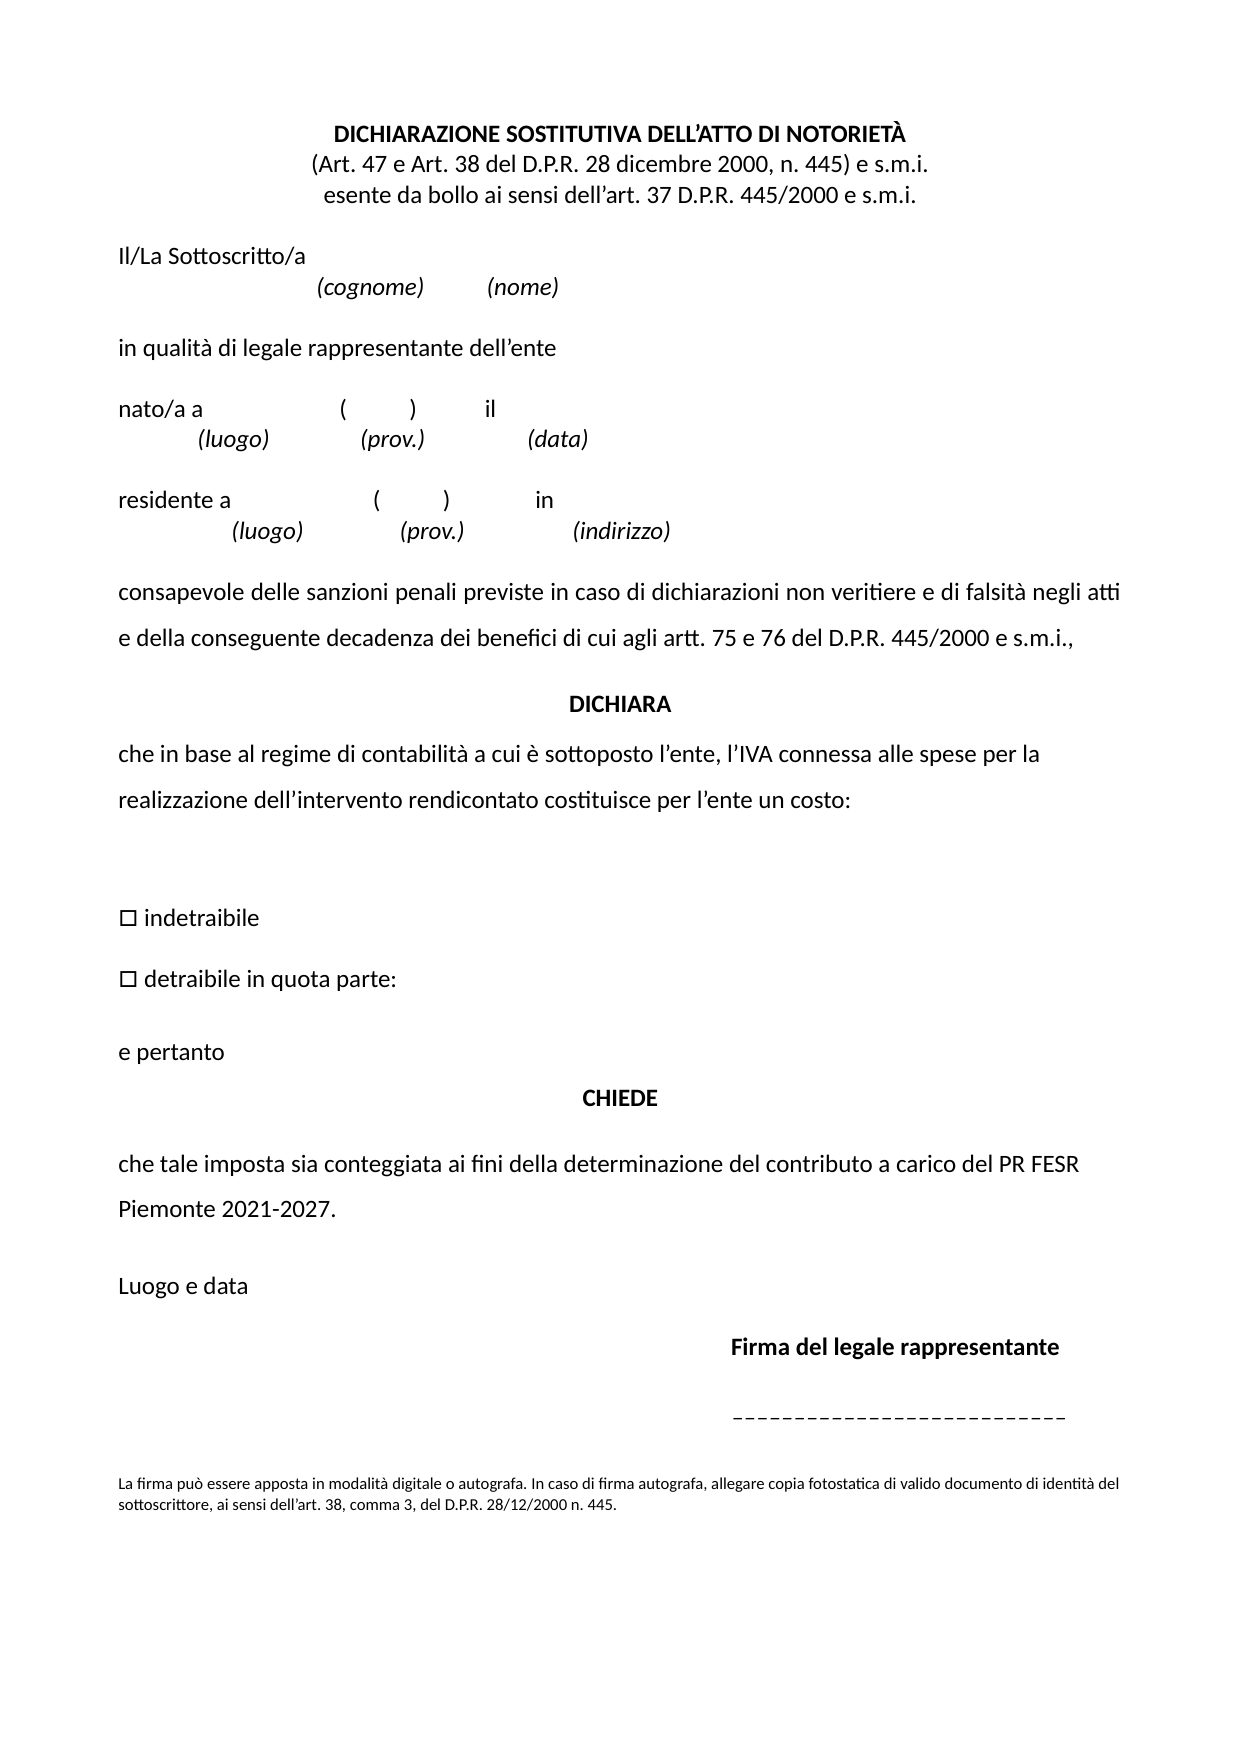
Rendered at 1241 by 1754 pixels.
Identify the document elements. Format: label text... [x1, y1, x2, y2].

text ___________________________ [732, 1392, 1122, 1422]
text □ indetraibile [118, 894, 1122, 935]
text Luogo e data [118, 1270, 1122, 1300]
text che in base al regime di contabilità a cui è sottoposto l’ente, l’IVA connessa alle spese per la realizzazione dell’intervento rendicontato costituisce per l’ente un costo: [118, 738, 1122, 815]
text DICHIARAZIONE SOSTITUTIVA DELL’ATTO DI NOTORIETÀ [118, 118, 1122, 149]
text DICHIARA [118, 688, 1122, 718]
text (luogo) (prov.) (indirizzo) [118, 515, 1122, 545]
text (Art. 47 e Art. 38 del D.P.R. 28 dicembre 2000, n. 445) e s.m.i. [118, 149, 1122, 179]
text nato/a a ( ) il [118, 393, 1122, 423]
text consapevole delle sanzioni penali previste in caso di dichiarazioni non veritiere e di falsità negli atti e della conseguente decadenza dei benefici di cui agli artt. 75 e 76 del D.P.R. 445/2000 e s.m.i., [118, 576, 1122, 652]
text (luogo) (prov.) (data) [118, 423, 1122, 454]
text Il/La Sottoscritto/a [118, 240, 1122, 271]
text □ detraibile in quota parte: [118, 956, 1122, 996]
text La firma può essere apposta in modalità digitale o autografa. In caso di firma autografa, allegare copia fotostatica di valido documento di identità del sottoscrittore, ai sensi dell’art. 38, comma 3, del D.P.R. 28/12/2000 n. 445. [118, 1473, 1122, 1514]
text CHIEDE [118, 1082, 1122, 1112]
text e pertanto [118, 1036, 1122, 1067]
text residente a ( ) in [118, 484, 1122, 515]
text che tale imposta sia conteggiata ai fini della determinazione del contributo a carico del PR FESR Piemonte 2021-2027. [118, 1148, 1122, 1224]
text esente da bollo ai sensi dell’art. 37 D.P.R. 445/2000 e s.m.i. [118, 179, 1122, 210]
text (cognome) (nome) [118, 271, 1122, 301]
text Firma del legale rappresentante [634, 1331, 1122, 1361]
text in qualità di legale rappresentante dell’ente [118, 332, 1122, 362]
